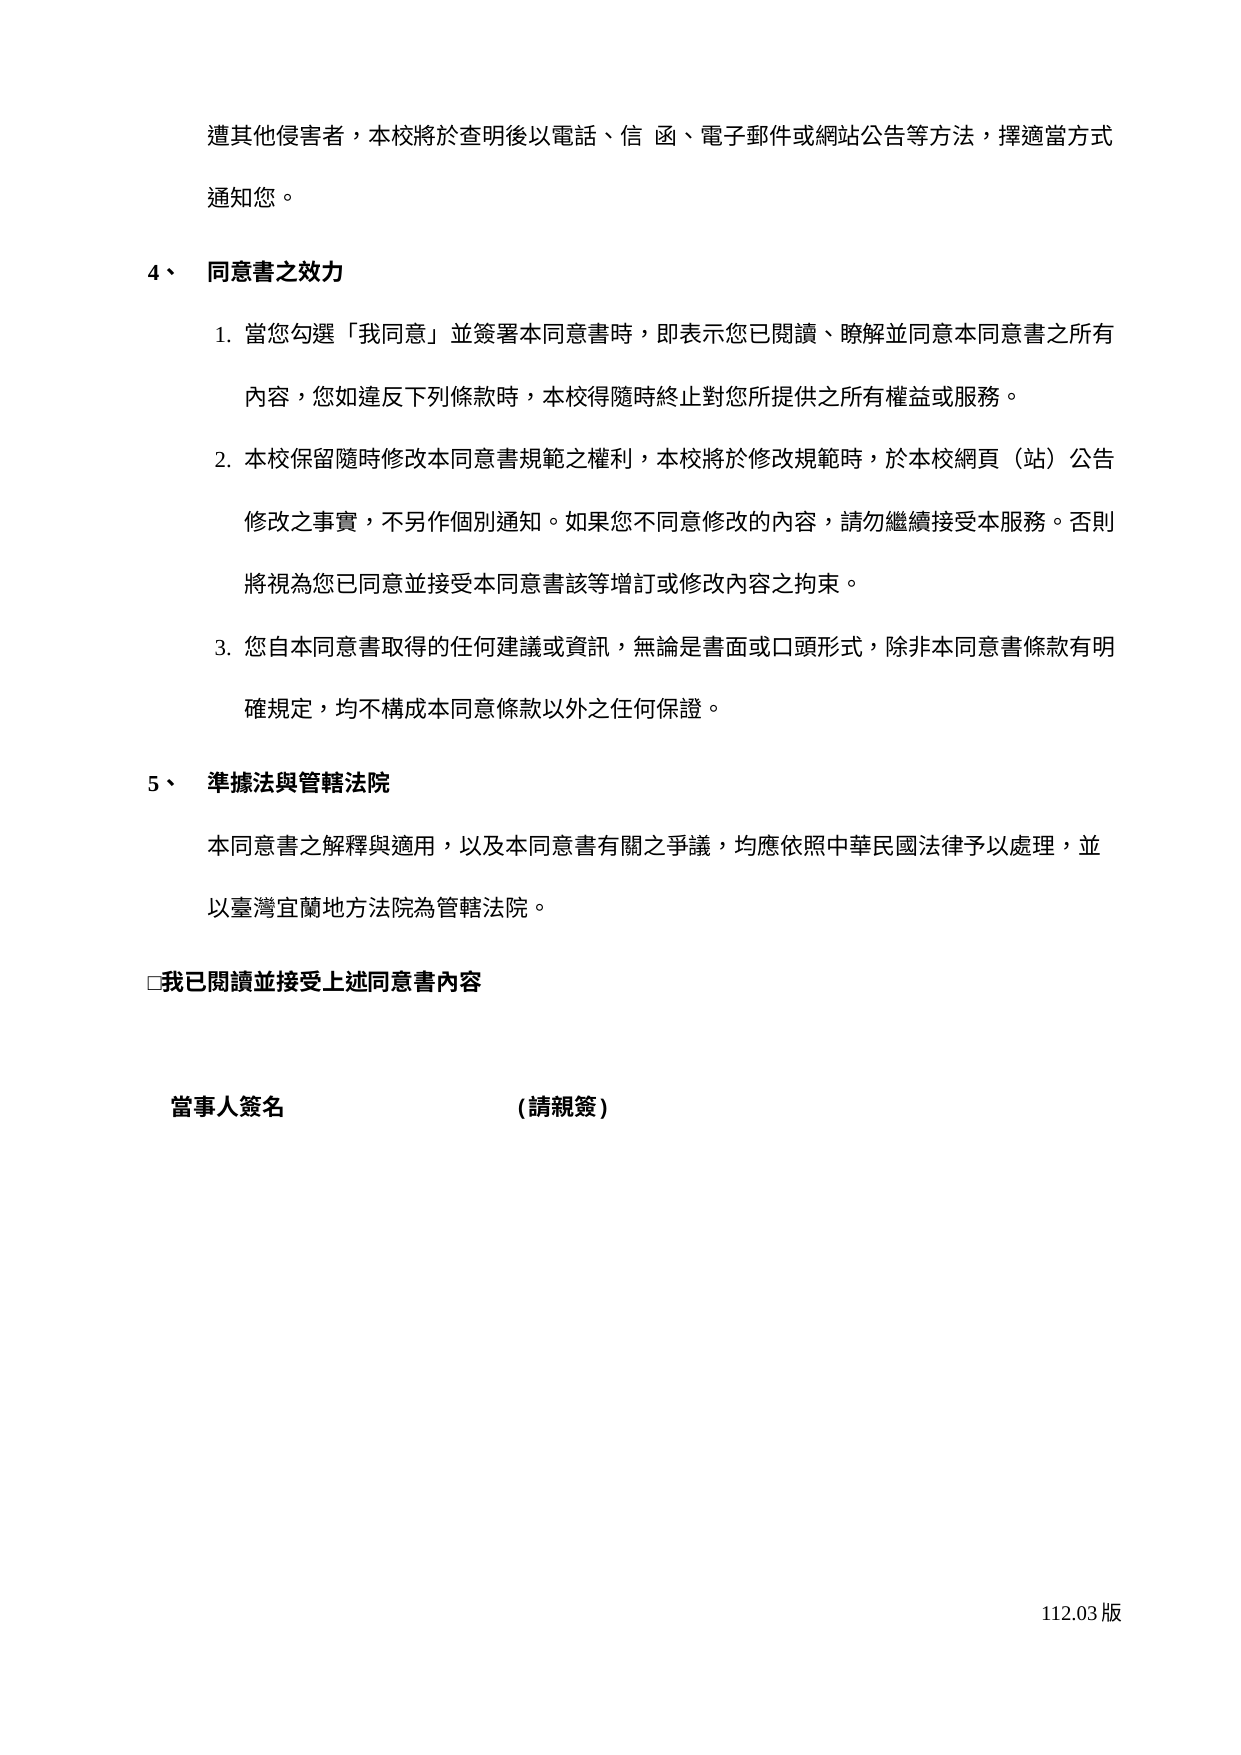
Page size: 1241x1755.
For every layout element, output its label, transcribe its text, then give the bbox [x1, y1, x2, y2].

text □我已閱讀並接受上述同意書內容 [148, 939, 1122, 1001]
list 準據法與管轄法院 [148, 740, 1122, 802]
list 本校保留隨時修改本同意書規範之權利，本校將於修改規範時，於本校網頁（站）公告修改之事實，不另作個別通知。如果您不同意修改的內容，請勿繼續接受本服務。否則將視為您已同意並接受本同意書該等增訂或修改內容之拘束。 [214, 416, 1122, 604]
list 當您勾選「我同意」並簽署本同意書時，即表示您已閱讀、瞭解並同意本同意書之所有內容，您如違反下列條款時，本校得隨時終止對您所提供之所有權益或服務。 [214, 291, 1122, 416]
text 本同意書之解釋與適用，以及本同意書有關之爭議，均應依照中華民國法律予以處理，並以臺灣宜蘭地方法院為管轄法院。 [207, 802, 1122, 927]
text 當事人簽名 (請親簽) [148, 1064, 1122, 1126]
list 同意書之效力 [148, 229, 1122, 291]
list 您自本同意書取得的任何建議或資訊，無論是書面或口頭形式，除非本同意書條款有明確規定，均不構成本同意條款以外之任何保證。 [214, 604, 1122, 729]
text 遭其他侵害者，本校將於查明後以電話、信 函、電子郵件或網站公告等方法，擇適當方式通知您。 [207, 92, 1122, 217]
